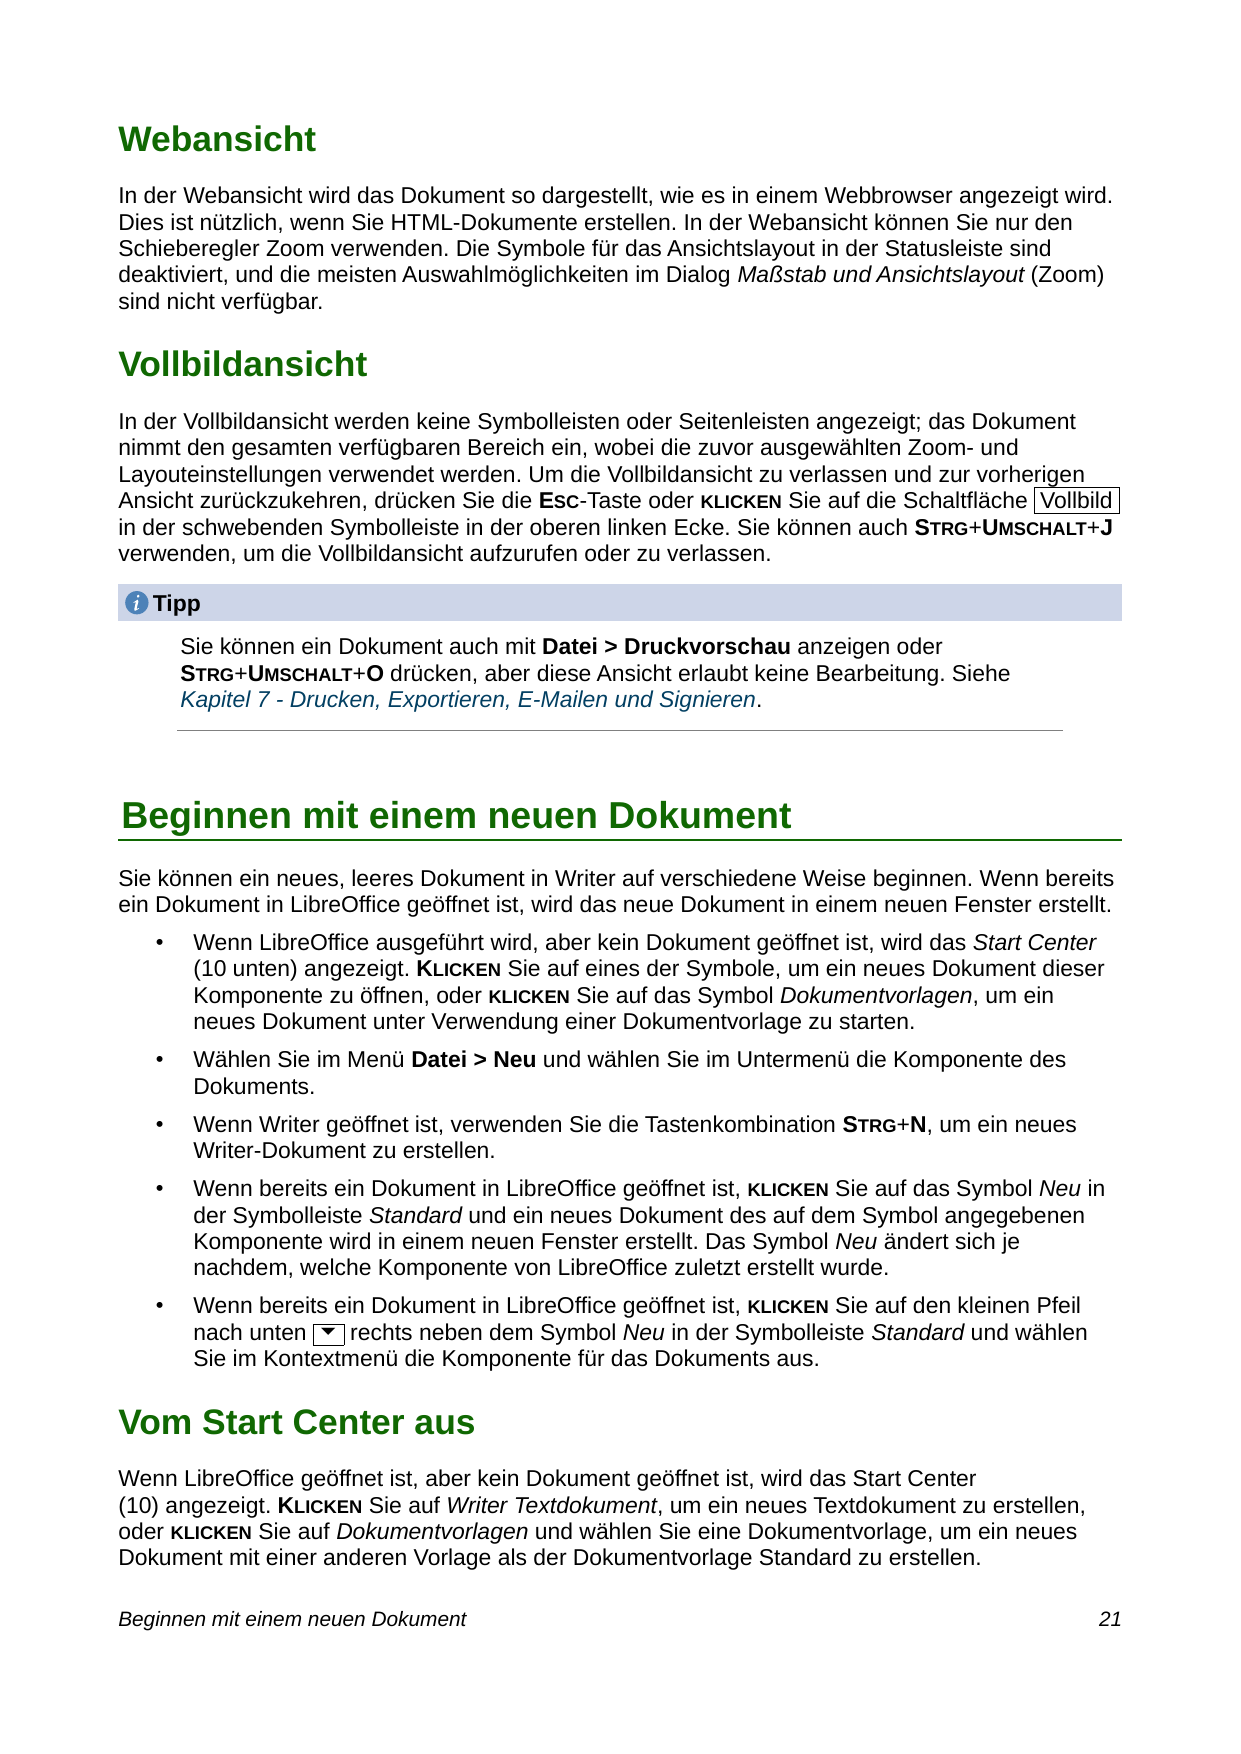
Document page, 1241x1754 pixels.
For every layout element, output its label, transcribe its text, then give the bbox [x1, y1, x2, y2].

text In der Webansicht wird das Dokument so dargestellt, wie es in einem Webbrowser angezeigt wird. Dies ist nützlich, wenn Sie HTML-Dokumente erstellen. In der Webansicht können Sie nur den Schieberegler Zoom verwenden. Die Symbole für das Ansichtslayout in der Statusleiste sind deaktiviert, und die meisten Auswahlmöglichkeiten im Dialog Maßstab und Ansichtslayout (Zoom) sind nicht verfügbar. [118, 182, 1122, 314]
list Wenn LibreOffice ausgeführt wird, aber kein Dokument geöffnet ist, wird das Start Center (Abbildung 10 unten) angezeigt. Klicken Sie auf eines der Symbole, um ein neues Dokument dieser Komponente zu öffnen, oder klicken Sie auf das Symbol Dokumentvorlagen, um ein neues Dokument unter Verwendung einer Dokumentvorlage zu starten. [156, 929, 1122, 1034]
list Wenn Writer geöffnet ist, verwenden Sie die Tastenkombination Strg+N, um ein neues Writer-Dokument zu erstellen. [156, 1111, 1122, 1163]
subtitle Vom Start Center aus [118, 1401, 1122, 1442]
subtitle Vollbildansicht [118, 344, 1122, 384]
text In der Vollbildansicht werden keine Symbolleisten oder Seitenleisten angezeigt; das Dokument nimmt den gesamten verfügbaren Bereich ein, wobei die zuvor ausgewählten Zoom- und Layouteinstellungen verwendet werden. Um die Vollbildansicht zu verlassen und zur vorherigen Ansicht zurückzukehren, drücken Sie die Esc-Taste oder klicken Sie auf die Schaltfläche Vollbild in der schwebenden Symbolleiste in der oberen linken Ecke. Sie können auch Strg+Umschalt+J verwenden, um die Vollbildansicht aufzurufen oder zu verlassen. [118, 408, 1122, 566]
subtitle Webansicht [118, 118, 1122, 159]
text Sie können ein neues, leeres Dokument in Writer auf verschiedene Weise beginnen. Wenn bereits ein Dokument in LibreOffice geöffnet ist, wird das neue Dokument in einem neuen Fenster erstellt. [118, 864, 1122, 917]
text Wenn LibreOffice geöffnet ist, aber kein Dokument geöffnet ist, wird das Start Center (Abbildung 10) angezeigt. Klicken Sie auf Writer Textdokument, um ein neues Textdokument zu erstellen, oder klicken Sie auf Dokumentvorlagen und wählen Sie eine Dokumentvorlage, um ein neues Dokument mit einer anderen Vorlage als der Dokumentvorlage Standard zu erstellen. [118, 1465, 1122, 1571]
list Wenn bereits ein Dokument in LibreOffice geöffnet ist, klicken Sie auf das Symbol Neu in der Symbolleiste Standard und ein neues Dokument des auf dem Symbol angegebenen Komponente wird in einem neuen Fenster erstellt. Das Symbol Neu ändert sich je nachdem, welche Komponente von LibreOffice zuletzt erstellt wurde. [156, 1175, 1122, 1281]
subtitle Beginnen mit einem neuen Dokument [118, 790, 1122, 839]
text Sie können ein Dokument auch mit Datei > Druckvorschau anzeigen oder Strg+Umschalt+O drücken, aber diese Ansicht erlaubt keine Bearbeitung. Siehe Kapitel 7 - Drucken, Exportieren, E-Mailen und Signieren. [177, 633, 1063, 730]
list Wählen Sie im Menü Datei > Neu und wählen Sie im Untermenü die Komponente des Dokuments. [156, 1046, 1122, 1099]
subtitle Tipp [118, 584, 1122, 621]
list Wenn bereits ein Dokument in LibreOffice geöffnet ist, klicken Sie auf den kleinen Pfeil nach unten  rechts neben dem Symbol Neu in der Symbolleiste Standard und wählen Sie im Kontextmenü die Komponente für das Dokuments aus. [156, 1292, 1122, 1372]
